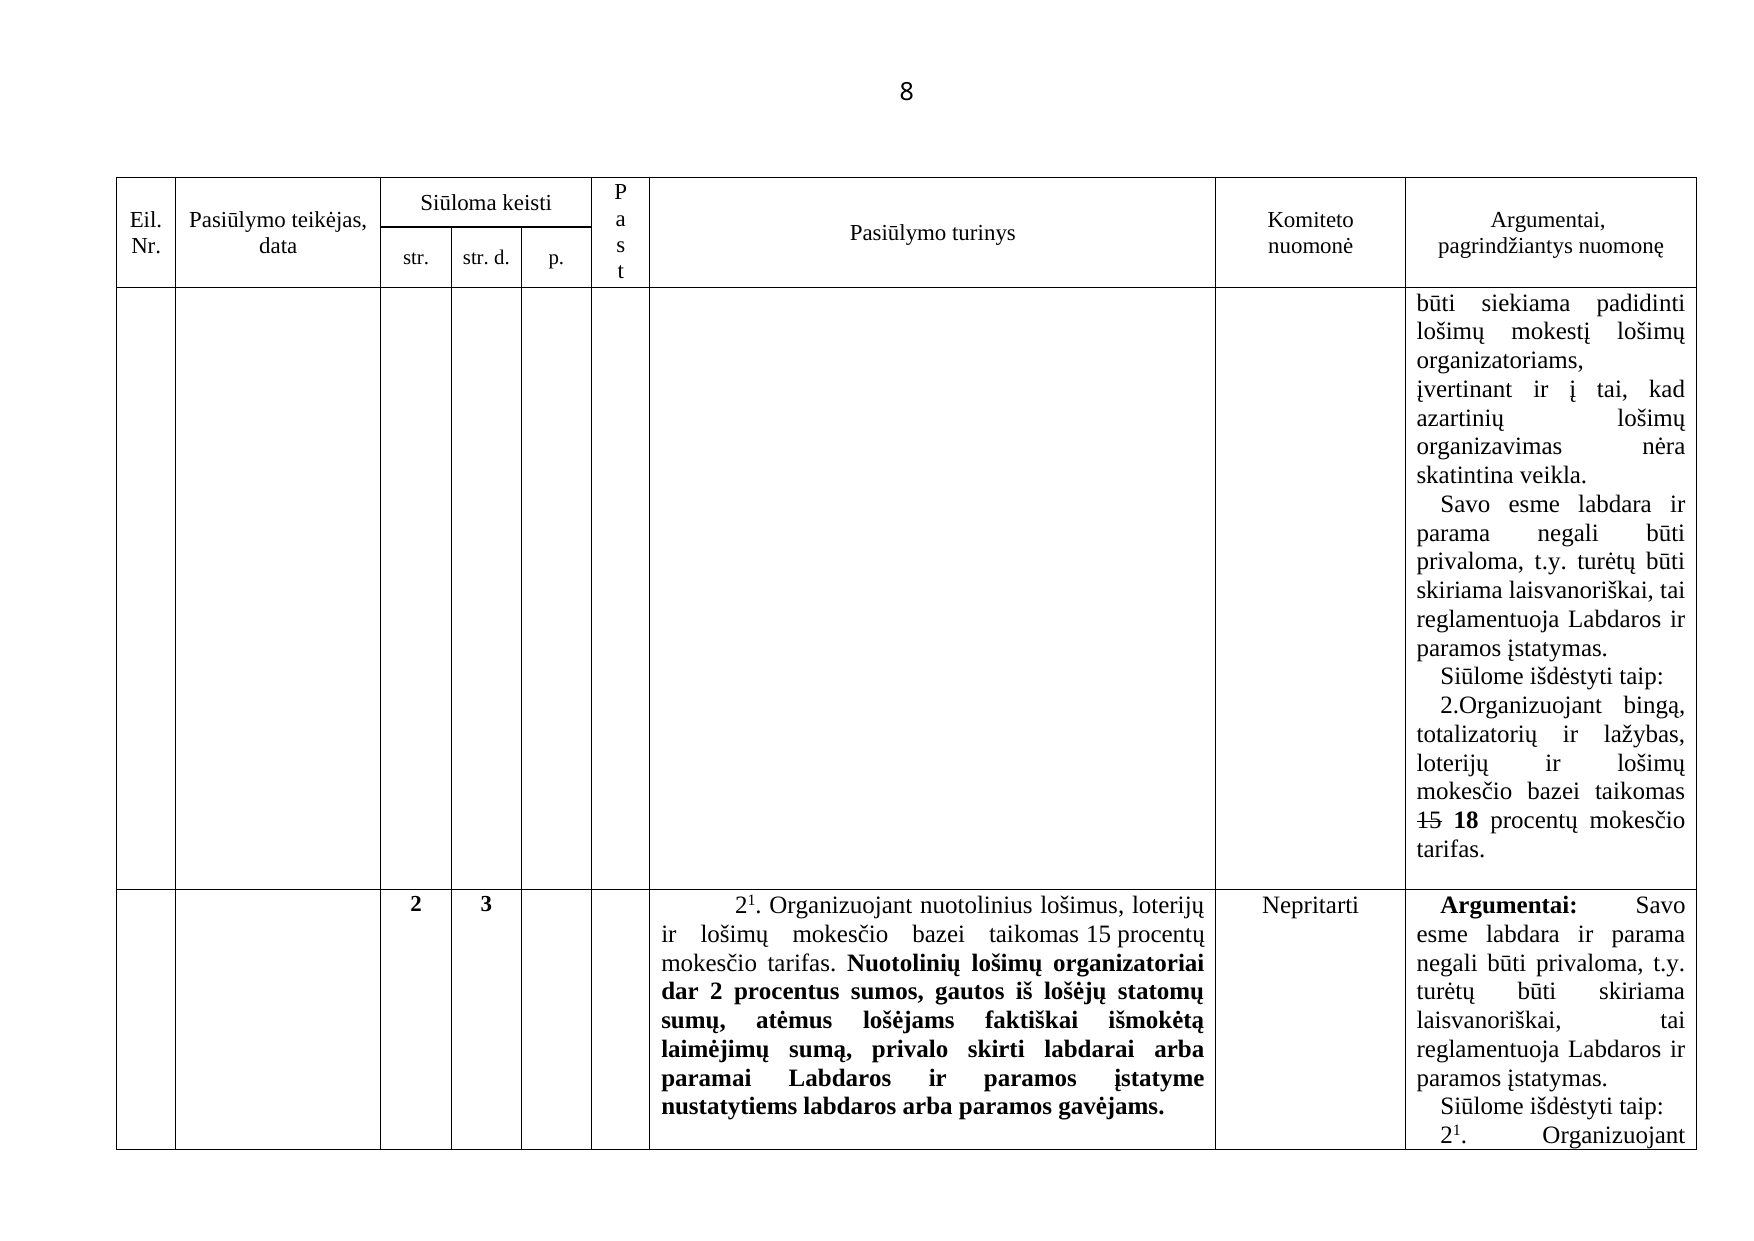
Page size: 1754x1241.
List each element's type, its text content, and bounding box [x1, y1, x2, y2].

table_cell [1216, 288, 1405, 889]
table_cell būti siekiama padidinti lošimų mokestį lošimų organizatoriams, įvertinant ir į tai, kad azartinių lošimų organizavimas nėra skatintina veikla. Savo esme labdara ir parama negali būti privaloma, t.y. turėtų būti skiriama laisvanoriškai, tai reglamentuoja Labdaros ir paramos įstatymas. Siūlome išdėstyti taip: 2.Organizuojant bingą, totalizatorių ir lažybas, loterijų ir lošimų mokesčio bazei taikomas 15 18 procentų mokesčio tarifas. [1406, 288, 1696, 889]
table_cell [650, 288, 1215, 889]
table_cell Argumentai: Savo esme labdara ir parama negali būti privaloma, t.y. turėtų būti skiriama laisvanoriškai, tai reglamentuoja Labdaros ir paramos įstatymas. Siūlome išdėstyti taip: 21. Organizuojant [1406, 890, 1696, 1149]
table_cell 3 [452, 890, 521, 1149]
table_cell [176, 288, 380, 889]
table_header Eil. Nr. [117, 178, 175, 287]
table_cell [176, 890, 380, 1149]
table_cell str. d. [452, 228, 521, 287]
table_cell [452, 288, 521, 889]
table_cell [381, 288, 451, 889]
table_cell 21. Organizuojant nuotolinius lošimus, loterijų ir lošimų mokesčio bazei taikomas 15 procentų mokesčio tarifas. Nuotolinių lošimų organizatoriai dar 2 procentus sumos, gautos iš lošėjų statomų sumų, atėmus lošėjams faktiškai išmokėtą laimėjimų sumą, privalo skirti labdarai arba paramai Labdaros ir paramos įstatyme nustatytiems labdaros arba paramos gavėjams. [650, 890, 1215, 1149]
table_cell str. [381, 228, 451, 287]
table_header Pastabos [592, 178, 649, 287]
table_cell [592, 890, 649, 1149]
table_cell [117, 890, 175, 1149]
table_header Argumentai, pagrindžiantys nuomonę [1406, 178, 1696, 287]
table_header Siūloma keisti [381, 178, 591, 226]
table_cell 2 [381, 890, 451, 1149]
table_cell [522, 890, 591, 1149]
table_cell [522, 288, 591, 889]
table_cell [592, 288, 649, 889]
table_header Pasiūlymo turinys [650, 178, 1215, 287]
table_header Pasiūlymo teikėjas, data [176, 178, 380, 287]
table_cell Nepritarti [1216, 890, 1405, 1149]
table_cell [117, 288, 175, 889]
table_cell p. [522, 228, 591, 287]
table_header Komiteto nuomonė [1216, 178, 1405, 287]
